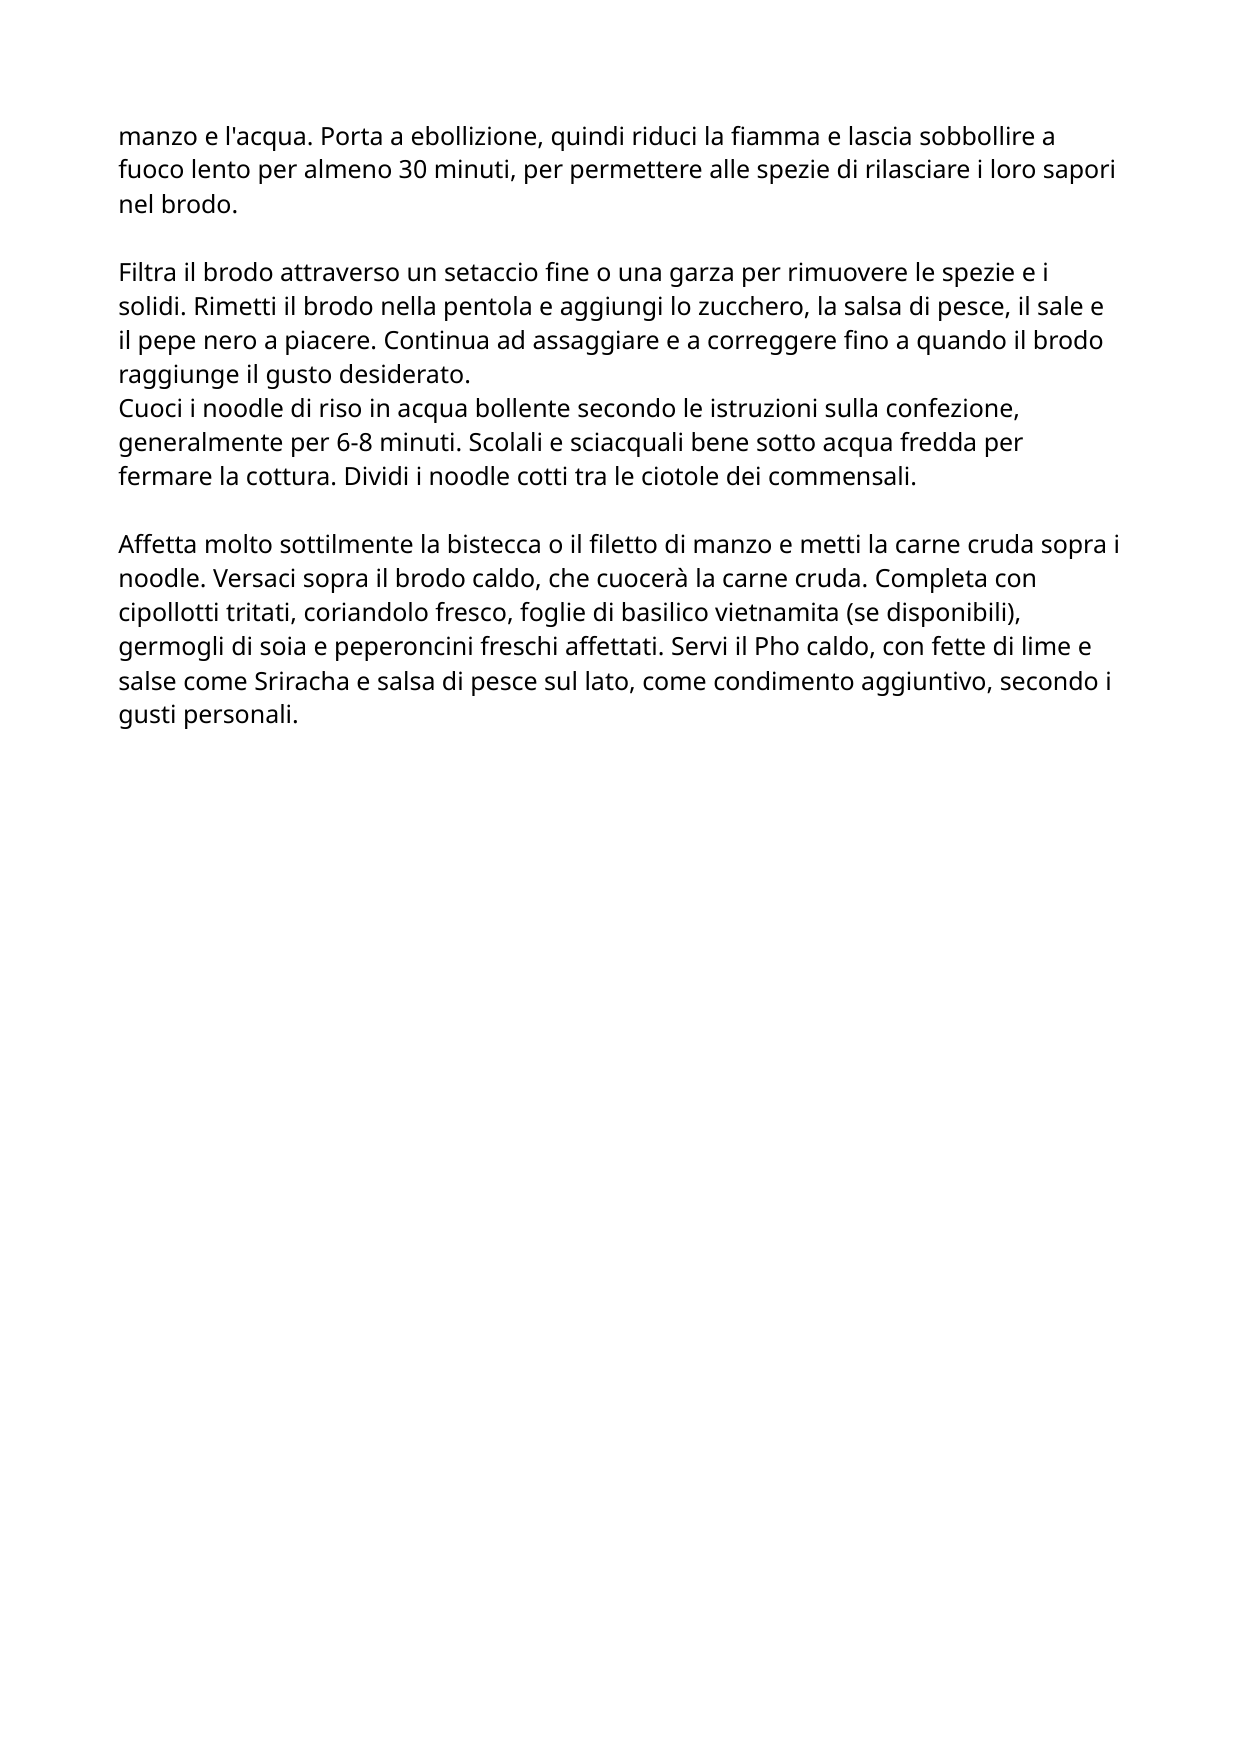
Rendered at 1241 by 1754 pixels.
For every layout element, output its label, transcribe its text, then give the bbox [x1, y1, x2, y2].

text manzo e l'acqua. Porta a ebollizione, quindi riduci la fiamma e lascia sobbollire a fuoco lento per almeno 30 minuti, per permettere alle spezie di rilasciare i loro sapori nel brodo. [118, 118, 1122, 220]
text Filtra il brodo attraverso un setaccio fine o una garza per rimuovere le spezie e i solidi. Rimetti il brodo nella pentola e aggiungi lo zucchero, la salsa di pesce, il sale e il pepe nero a piacere. Continua ad assaggiare e a correggere fino a quando il brodo raggiunge il gusto desiderato. [118, 254, 1122, 391]
text Cuoci i noodle di riso in acqua bollente secondo le istruzioni sulla confezione, generalmente per 6-8 minuti. Scolali e sciacquali bene sotto acqua fredda per fermare la cottura. Dividi i noodle cotti tra le ciotole dei commensali. [118, 391, 1122, 493]
text Affetta molto sottilmente la bistecca o il filetto di manzo e metti la carne cruda sopra i noodle. Versaci sopra il brodo caldo, che cuocerà la carne cruda. Completa con cipollotti tritati, coriandolo fresco, foglie di basilico vietnamita (se disponibili), germogli di soia e peperoncini freschi affettati. Servi il Pho caldo, con fette di lime e salse come Sriracha e salsa di pesce sul lato, come condimento aggiuntivo, secondo i gusti personali. [118, 527, 1122, 731]
